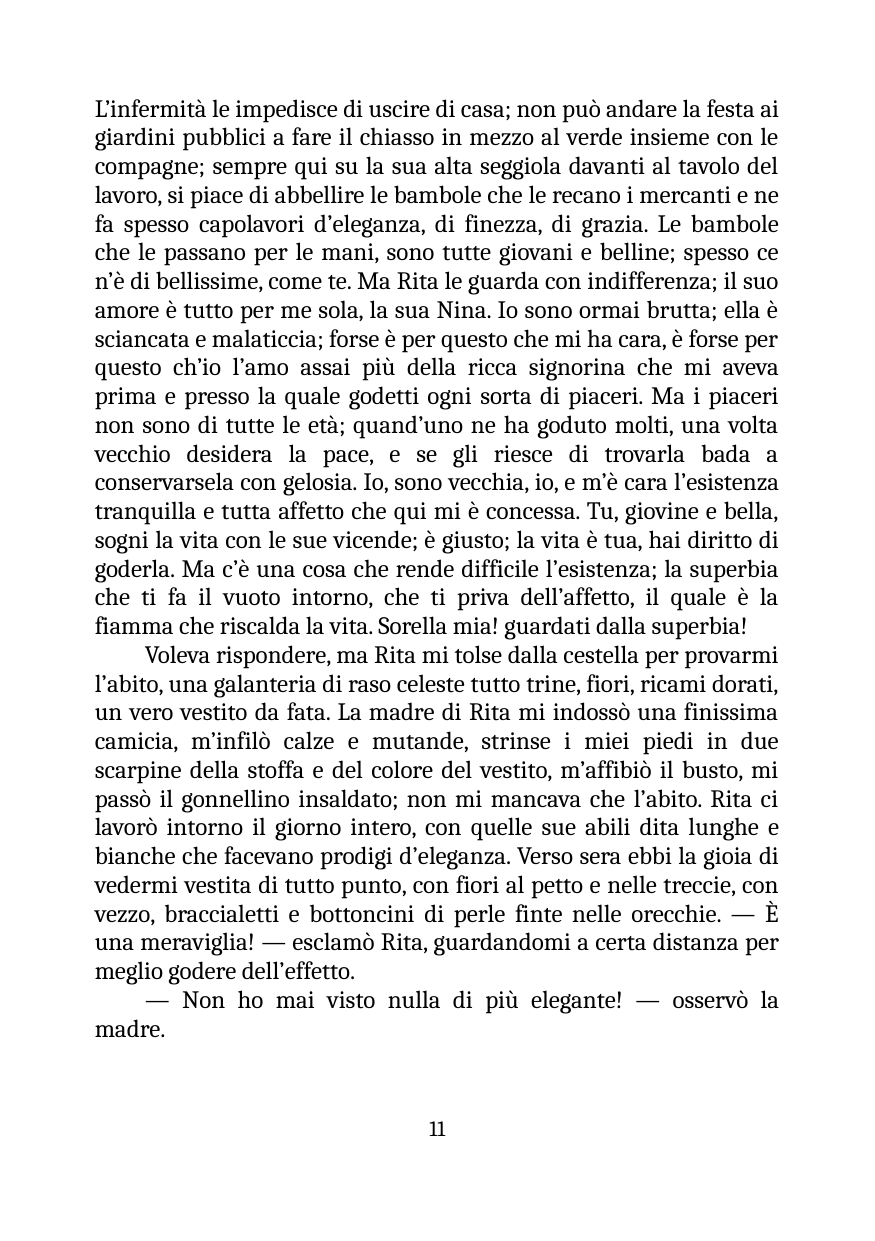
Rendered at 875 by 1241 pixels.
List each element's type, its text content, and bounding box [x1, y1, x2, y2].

text Voleva rispondere, ma Rita mi tolse dalla cestella per provarmi l’abito, una galanteria di raso celeste tutto trine, fiori, ricami dorati, un vero vestito da fata. La madre di Rita mi indossò una finissima camicia, m’infilò calze e mutande, strinse i miei piedi in due scarpine della stoffa e del colore del vestito, m’affibiò il busto, mi passò il gonnellino insaldato; non mi mancava che l’abito. Rita ci lavorò intorno il giorno intero, con quelle sue abili dita lunghe e bianche che facevano prodigi d’eleganza. Verso sera ebbi la gioia di vedermi vestita di tutto punto, con fiori al petto e nelle treccie, con vezzo, braccialetti e bottoncini di perle finte nelle orecchie. — È una meraviglia! — esclamò Rita, guardandomi a certa distanza per meglio godere dell’effetto. [94, 641, 779, 986]
text — Non ho mai visto nulla di più elegante! — osservò la madre. [94, 986, 779, 1043]
text L’infermità le impedisce di uscire di casa; non può andare la festa ai giardini pubblici a fare il chiasso in mezzo al verde insieme con le compagne; sempre qui su la sua alta seggiola davanti al tavolo del lavoro, si piace di abbellire le bambole che le recano i mercanti e ne fa spesso capolavori d’eleganza, di finezza, di grazia. Le bambole che le passano per le mani, sono tutte giovani e belline; spesso ce n’è di bellissime, come te. Ma Rita le guarda con indifferenza; il suo amore è tutto per me sola, la sua Nina. Io sono ormai brutta; ella è sciancata e malaticcia; forse è per questo che mi ha cara, è forse per questo ch’io l’amo assai più della ricca signorina che mi aveva prima e presso la quale godetti ogni sorta di piaceri. Ma i piaceri non sono di tutte le età; quand’uno ne ha goduto molti, una volta vecchio desidera la pace, e se gli riesce di trovarla bada a conservarsela con gelosia. Io, sono vecchia, io, e m’è cara l’esistenza tranquilla e tutta affetto che qui mi è concessa. Tu, giovine e bella, sogni la vita con le sue vicende; è giusto; la vita è tua, hai diritto di goderla. Ma c’è una cosa che rende difficile l’esistenza; la superbia che ti fa il vuoto intorno, che ti priva dell’affetto, il quale è la fiamma che riscalda la vita. Sorella mia! guardati dalla superbia! [94, 94, 779, 641]
